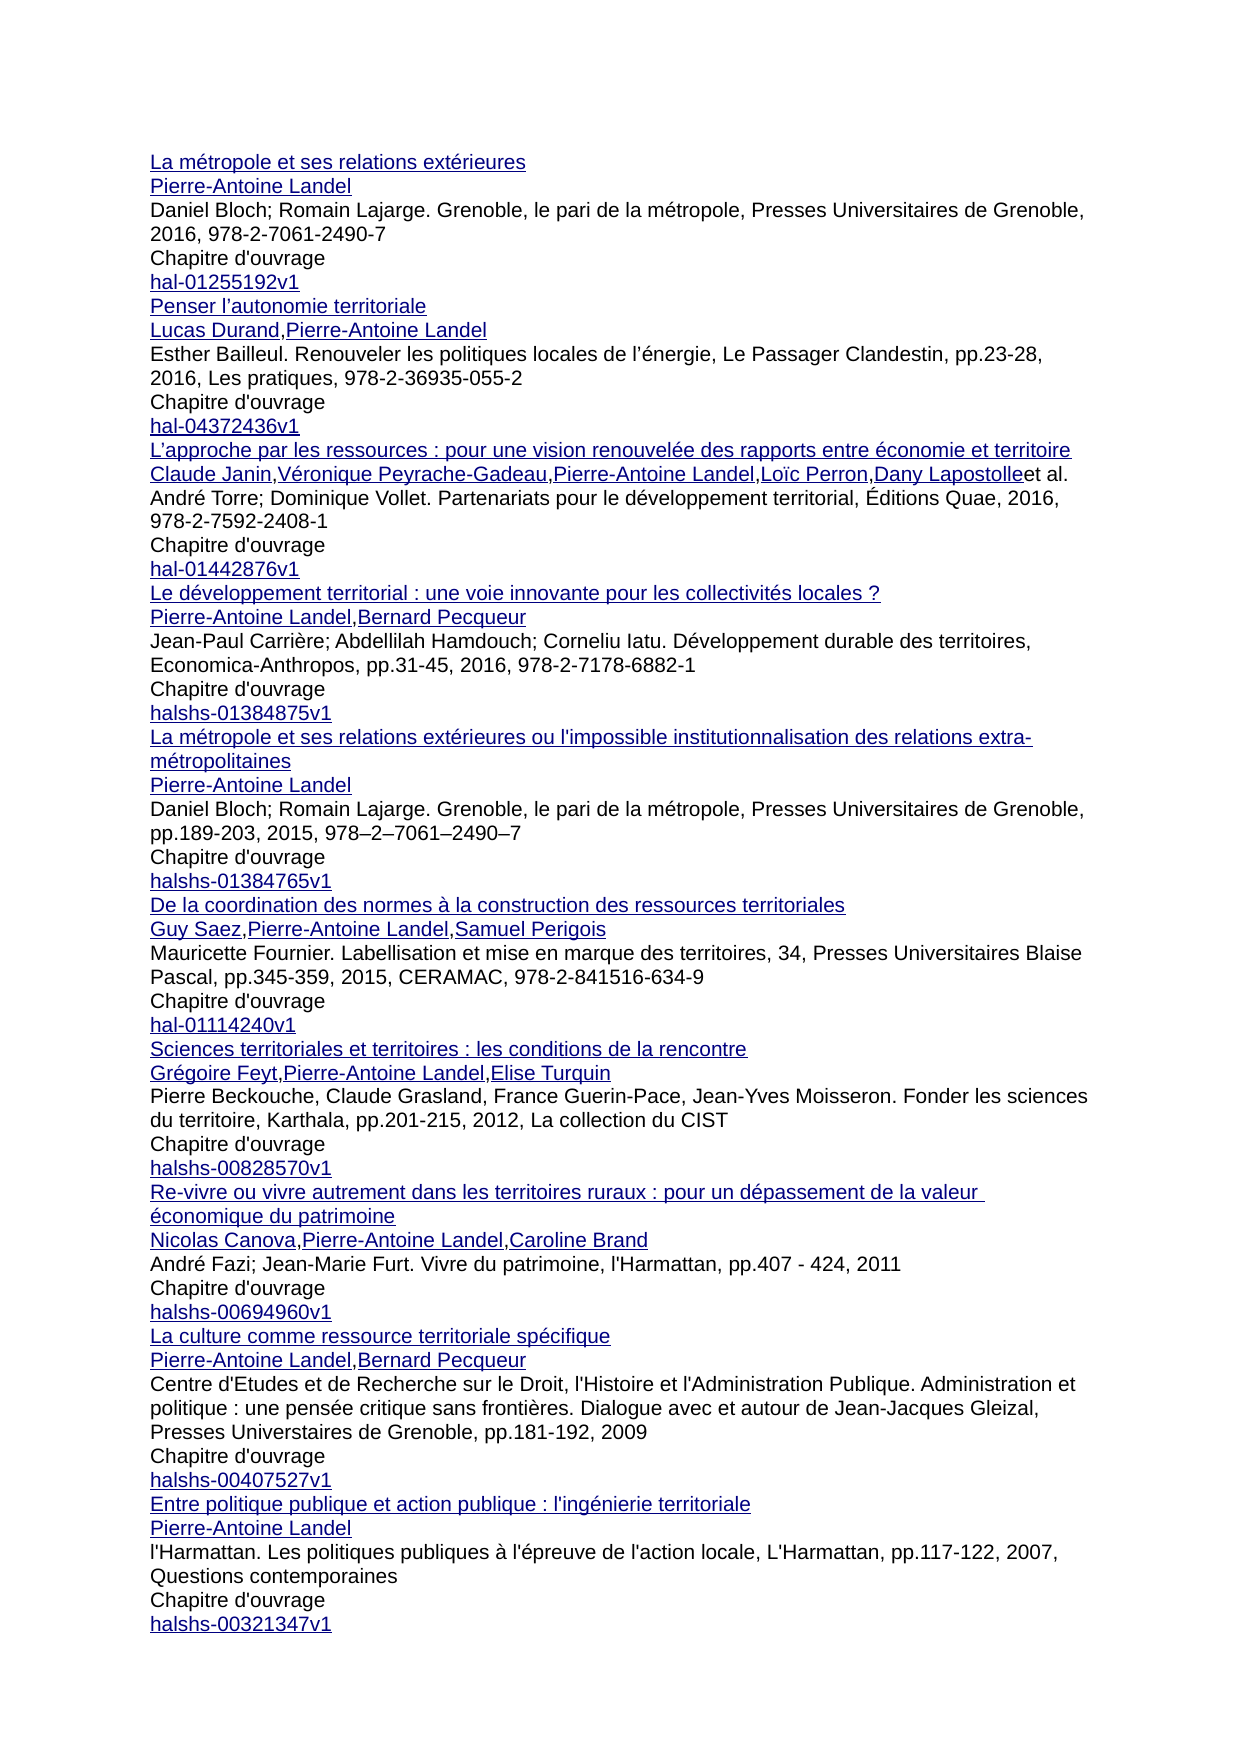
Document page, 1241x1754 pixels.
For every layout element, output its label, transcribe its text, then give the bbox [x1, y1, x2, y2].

table_cell Sciences territoriales et territoires : les conditions de la rencontre Grégoire Feyt,Pierre-Antoine Landel,Elise Turquin Pierre Beckouche, Claude Grasland, France Guerin-Pace, Jean-Yves Moisseron. Fonder les sciences du territoire, Karthala, pp.201-215, 2012, La collection du CIST Chapitre d'ouvrage halshs-00828570v1 [150, 1036, 1090, 1180]
table_cell Entre politique publique et action publique : l'ingénierie territoriale Pierre-Antoine Landel l'Harmattan. Les politiques publiques à l'épreuve de l'action locale, L'Harmattan, pp.117-122, 2007, Questions contemporaines Chapitre d'ouvrage halshs-00321347v1 [150, 1492, 1090, 1635]
table_cell Penser l’autonomie territoriale Lucas Durand,Pierre-Antoine Landel Esther Bailleul. Renouveler les politiques locales de l’énergie, Le Passager Clandestin, pp.23-28, 2016, Les pratiques, 978-2-36935-055-2 Chapitre d'ouvrage hal-04372436v1 [150, 294, 1090, 437]
table_cell Re-vivre ou vivre autrement dans les territoires ruraux : pour un dépassement de la valeur économique du patrimoine Nicolas Canova,Pierre-Antoine Landel,Caroline Brand André Fazi; Jean-Marie Furt. Vivre du patrimoine, l'Harmattan, pp.407 - 424, 2011 Chapitre d'ouvrage halshs-00694960v1 [150, 1180, 1090, 1324]
table_cell La métropole et ses relations extérieures Pierre-Antoine Landel Daniel Bloch; Romain Lajarge. Grenoble, le pari de la métropole, Presses Universitaires de Grenoble, 2016, 978-2-7061-2490-7 Chapitre d'ouvrage hal-01255192v1 [150, 150, 1090, 294]
table_cell La métropole et ses relations extérieures ou l'impossible institutionnalisation des relations extra-métropolitaines Pierre-Antoine Landel Daniel Bloch; Romain Lajarge. Grenoble, le pari de la métropole, Presses Universitaires de Grenoble, pp.189-203, 2015, 978–2–7061–2490–7 Chapitre d'ouvrage halshs-01384765v1 [150, 725, 1090, 893]
table_cell La culture comme ressource territoriale spécifique Pierre-Antoine Landel,Bernard Pecqueur Centre d'Etudes et de Recherche sur le Droit, l'Histoire et l'Administration Publique. Administration et politique : une pensée critique sans frontières. Dialogue avec et autour de Jean-Jacques Gleizal, Presses Universtaires de Grenoble, pp.181-192, 2009 Chapitre d'ouvrage halshs-00407527v1 [150, 1324, 1090, 1492]
table_cell Le développement territorial : une voie innovante pour les collectivités locales ? Pierre-Antoine Landel,Bernard Pecqueur Jean-Paul Carrière; Abdellilah Hamdouch; Corneliu Iatu. Développement durable des territoires, Economica-Anthropos, pp.31-45, 2016, 978-2-7178-6882-1 Chapitre d'ouvrage halshs-01384875v1 [150, 581, 1090, 725]
table_cell L’approche par les ressources : pour une vision renouvelée des rapports entre économie et territoire Claude Janin,Véronique Peyrache-Gadeau,Pierre-Antoine Landel,Loïc Perron,Dany Lapostolleet al. André Torre; Dominique Vollet. Partenariats pour le développement territorial, Éditions Quae, 2016, 978-2-7592-2408-1 Chapitre d'ouvrage hal-01442876v1 [150, 438, 1090, 581]
table_cell De la coordination des normes à la construction des ressources territoriales Guy Saez,Pierre-Antoine Landel,Samuel Perigois Mauricette Fournier. Labellisation et mise en marque des territoires, 34, Presses Universitaires Blaise Pascal, pp.345-359, 2015, CERAMAC, 978-2-841516-634-9 Chapitre d'ouvrage hal-01114240v1 [150, 893, 1090, 1036]
